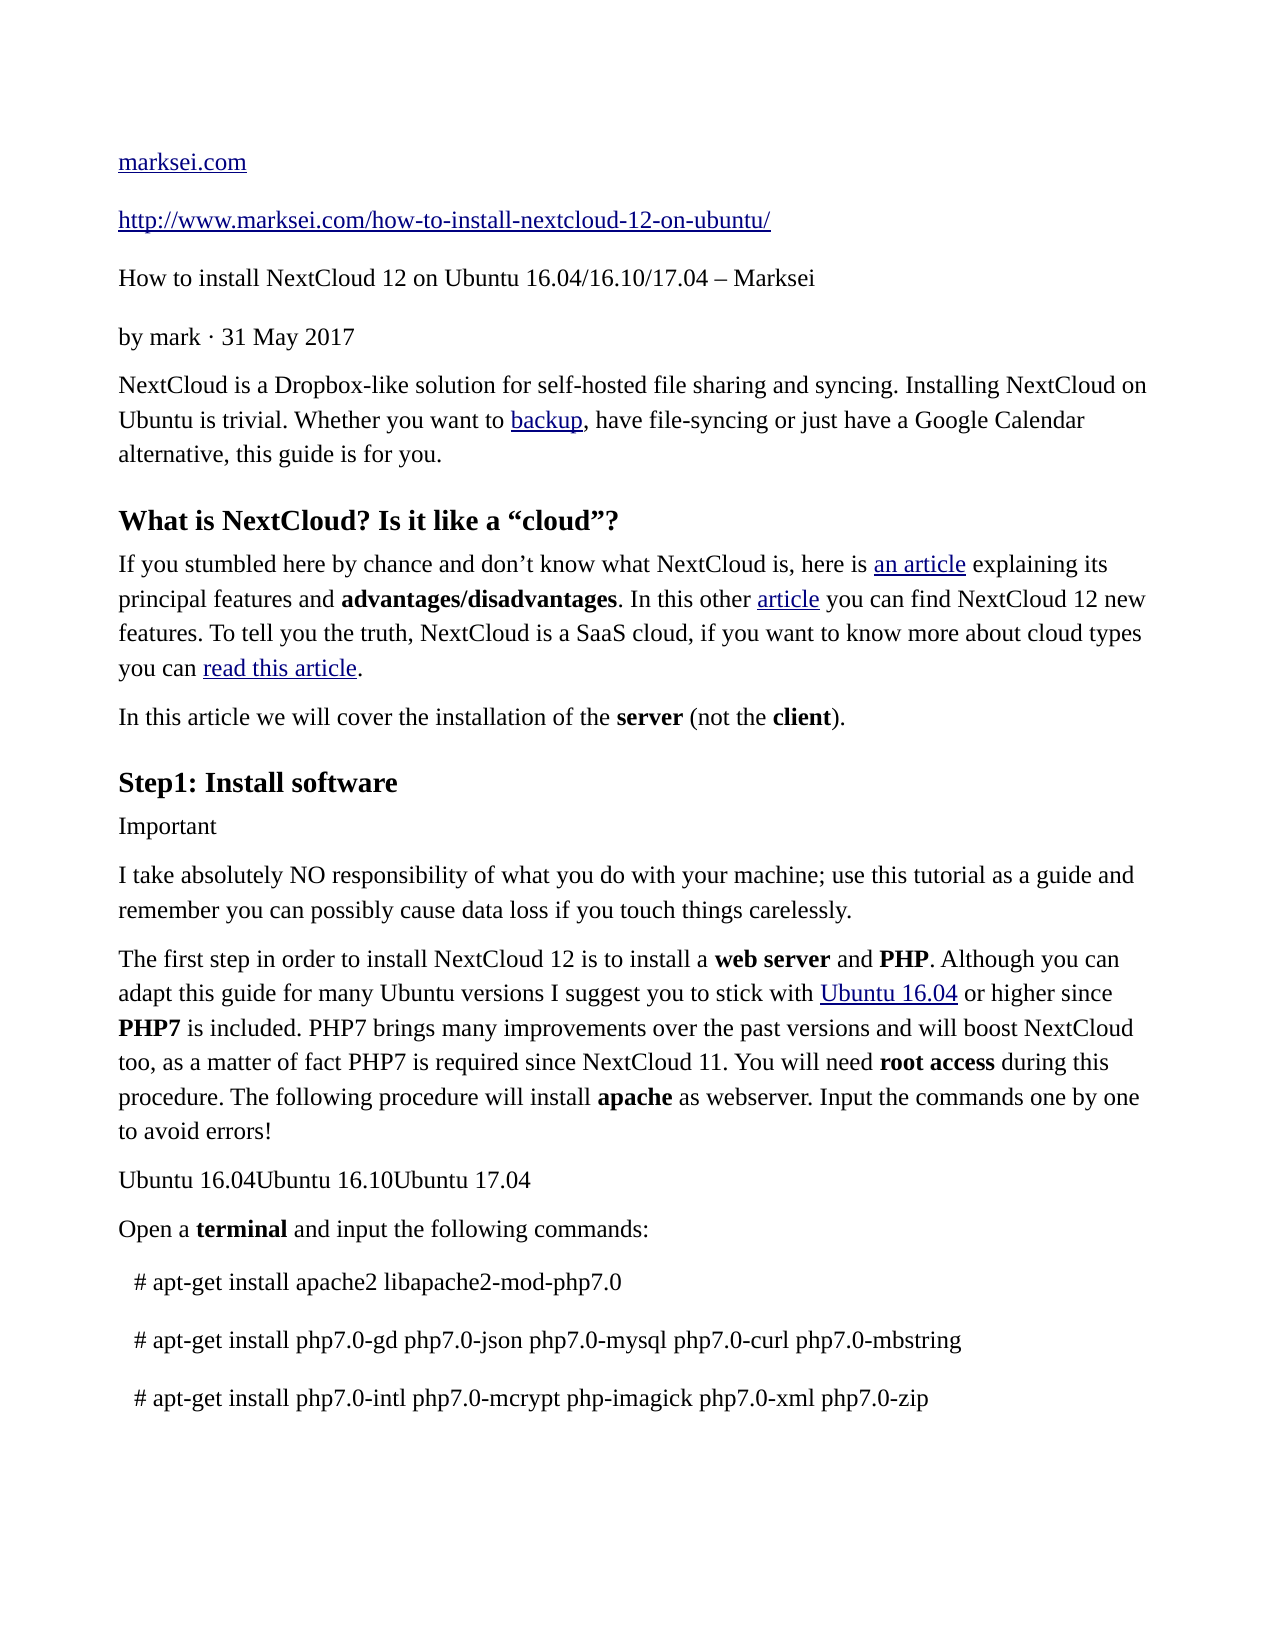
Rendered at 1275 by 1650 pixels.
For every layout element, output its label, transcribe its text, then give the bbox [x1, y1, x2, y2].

text In this article we will cover the installation of the server (not the client). [118, 702, 1157, 731]
text NextCloud is a Dropbox-like solution for self-hosted file sharing and syncing. Installing NextCloud on Ubuntu is trivial. Whether you want to backup, have file-syncing or just have a Google Calendar alternative, this guide is for you. [118, 371, 1157, 468]
text by mark · 31 May 2017 [118, 322, 1157, 350]
table_header # apt-get install apache2 libapache2-mod-php7.0 # apt-get install php7.0-gd php7.0-json php7.0-mysql php7.0-curl php7.0-mbstring # apt-get install php7.0-intl php7.0-mcrypt php-imagick php7.0-xml php7.0-zip [131, 1264, 969, 1444]
text Open a terminal and input the following commands: [118, 1214, 1157, 1243]
text The first step in order to install NextCloud 12 is to install a web server and PHP. Although you can adapt this guide for many Ubuntu versions I suggest you to stick with Ubuntu 16.04 or higher since PHP7 is included. PHP7 brings many improvements over the past versions and will boost NextCloud too, as a matter of fact PHP7 is required since NextCloud 11. You will need root access during this procedure. The following procedure will install apache as webserver. Input the commands one by one to avoid errors! [118, 944, 1157, 1145]
subtitle What is NextCloud? Is it like a “cloud”? [118, 503, 1157, 537]
text Important [118, 811, 1157, 840]
subtitle Step1: Install software [118, 765, 1157, 799]
text How to install NextCloud 12 on Ubuntu 16.04/16.10/17.04 – Marksei [118, 263, 1157, 292]
text I take absolutely NO responsibility of what you do with your machine; use this tutorial as a guide and remember you can possibly cause data loss if you touch things carelessly. [118, 861, 1157, 924]
table_header [118, 1264, 131, 1444]
text marksei.com [118, 147, 1157, 176]
text Ubuntu 16.04Ubuntu 16.10Ubuntu 17.04 [118, 1166, 1157, 1194]
text If you stumbled here by chance and don’t know what NextCloud is, here is an article explaining its principal features and advantages/disadvantages. In this other article you can find NextCloud 12 new features. To tell you the truth, NextCloud is a SaaS cloud, if you want to know more about cloud types you can read this article. [118, 549, 1157, 681]
text http://www.marksei.com/how-to-install-nextcloud-12-on-ubuntu/ [118, 205, 1157, 234]
